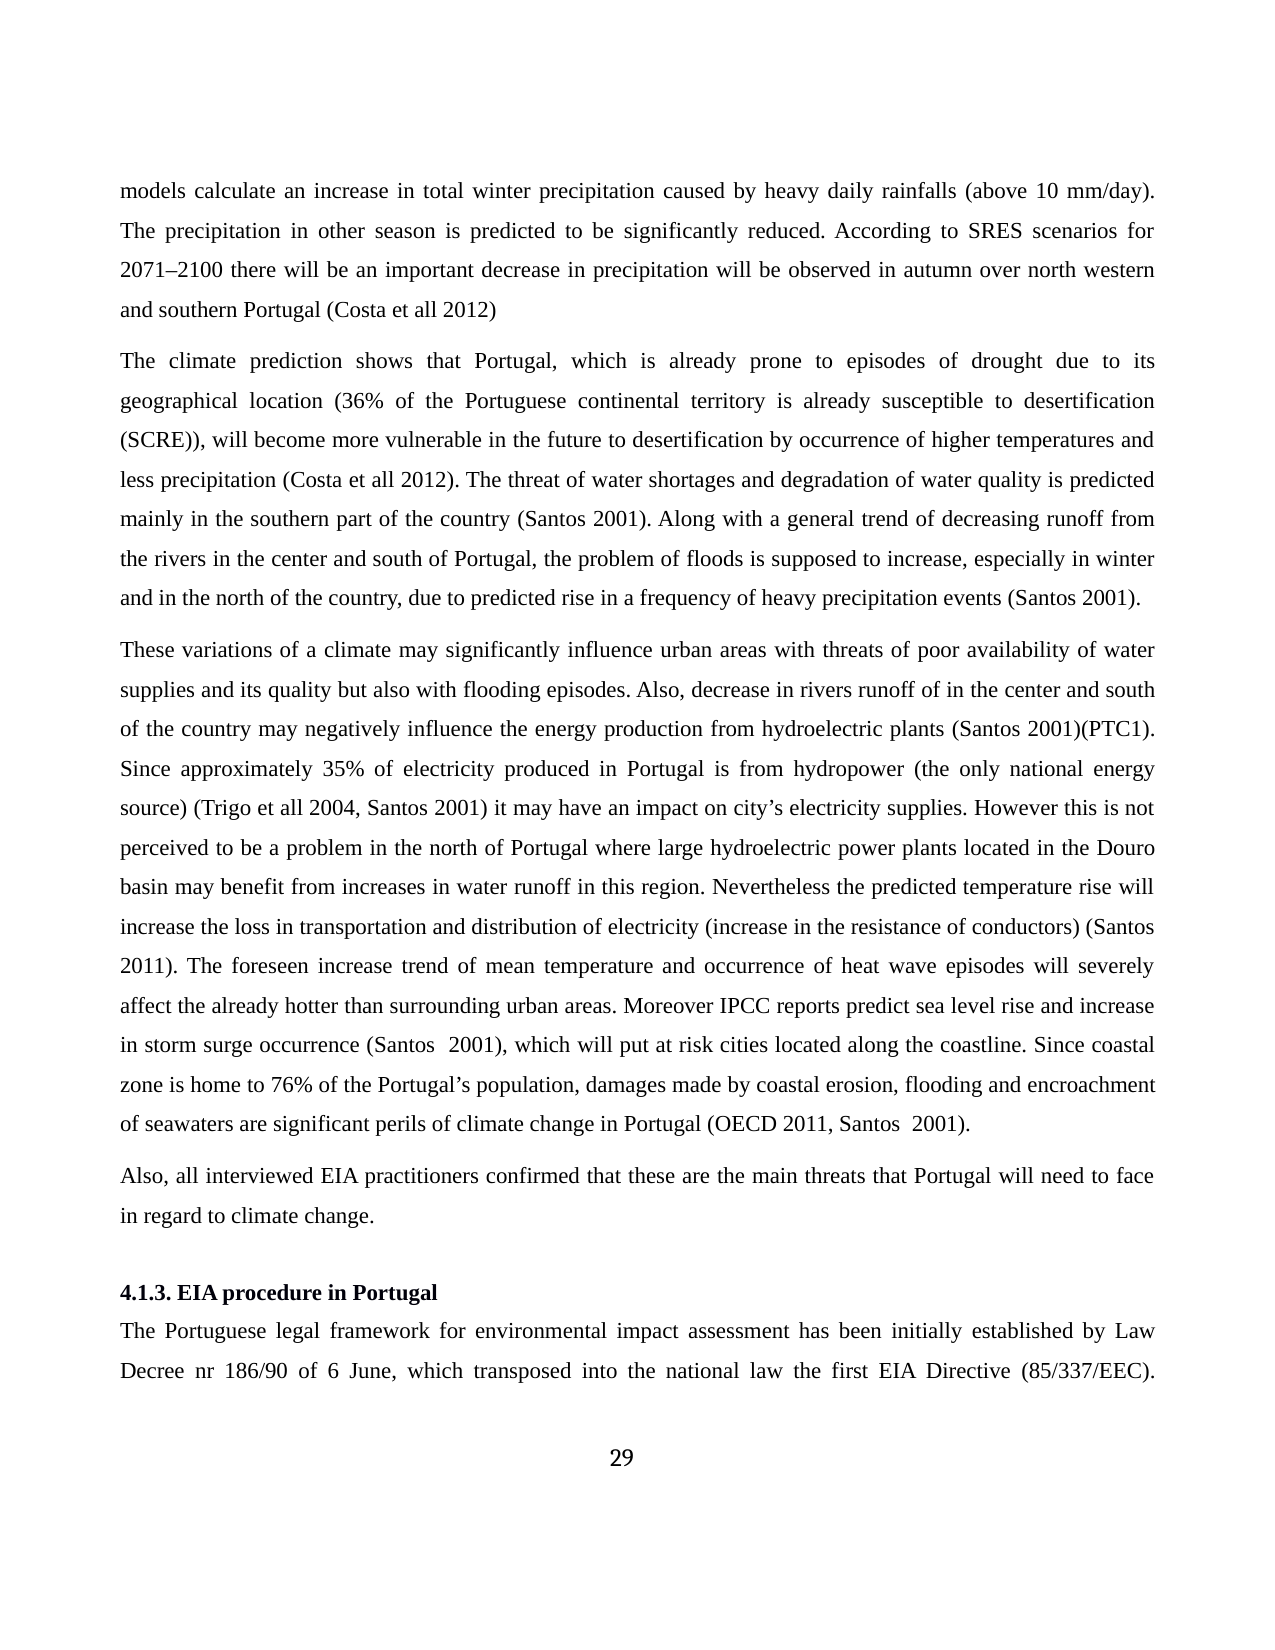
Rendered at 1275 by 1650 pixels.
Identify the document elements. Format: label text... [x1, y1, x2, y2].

text These variations of a climate may significantly influence urban areas with threats of poor availability of water supplies and its quality but also with flooding episodes. Also, decrease in rivers runoff of in the center and south of the country may negatively influence the energy production from hydroelectric plants (Santos 2001)(PTC1). Since approximately 35% of electricity produced in Portugal is from hydropower (the only national energy source) (Trigo et all 2004, Santos 2001) it may have an impact on city’s electricity supplies. However this is not perceived to be a problem in the north of Portugal where large hydroelectric power plants located in the Douro basin may benefit from increases in water runoff in this region. Nevertheless the predicted temperature rise will increase the loss in transportation and distribution of electricity (increase in the resistance of conductors) (Santos 2011). The foreseen increase trend of mean temperature and occurrence of heat wave episodes will severely affect the already hotter than surrounding urban areas. Moreover IPCC reports predict sea level rise and increase in storm surge occurrence (Santos 2001), which will put at risk cities located along the coastline. Since coastal zone is home to 76% of the Portugal’s population, damages made by coastal erosion, flooding and encroachment of seawaters are significant perils of climate change in Portugal (OECD 2011, Santos 2001). [120, 636, 1157, 1137]
text The Portuguese legal framework for environmental impact assessment has been initially established by Law Decree nr 186/90 of 6 June, which transposed into the national law the first EIA Directive (85/337/EEC). [120, 1317, 1157, 1383]
text Also, all interviewed EIA practitioners confirmed that these are the main threats that Portugal will need to face in regard to climate change. [120, 1162, 1157, 1228]
text The climate prediction shows that Portugal, which is already prone to episodes of drought due to its geographical location (36% of the Portuguese continental territory is already susceptible to desertification (SCRE)), will become more vulnerable in the future to desertification by occurrence of higher temperatures and less precipitation (Costa et all 2012). The threat of water shortages and degradation of water quality is predicted mainly in the southern part of the country (Santos 2001). Along with a general trend of decreasing runoff from the rivers in the center and south of Portugal, the problem of floods is supposed to increase, especially in winter and in the north of the country, due to predicted rise in a frequency of heavy precipitation events (Santos 2001). [120, 348, 1157, 611]
text models calculate an increase in total winter precipitation caused by heavy daily rainfalls (above 10 mm/day). The precipitation in other season is predicted to be significantly reduced. According to SRES scenarios for 2071–2100 there will be an important decrease in precipitation will be observed in autumn over north western and southern Portugal (Costa et all 2012) [120, 177, 1157, 322]
subtitle 4.1.3. EIA procedure in Portugal [120, 1279, 1157, 1305]
